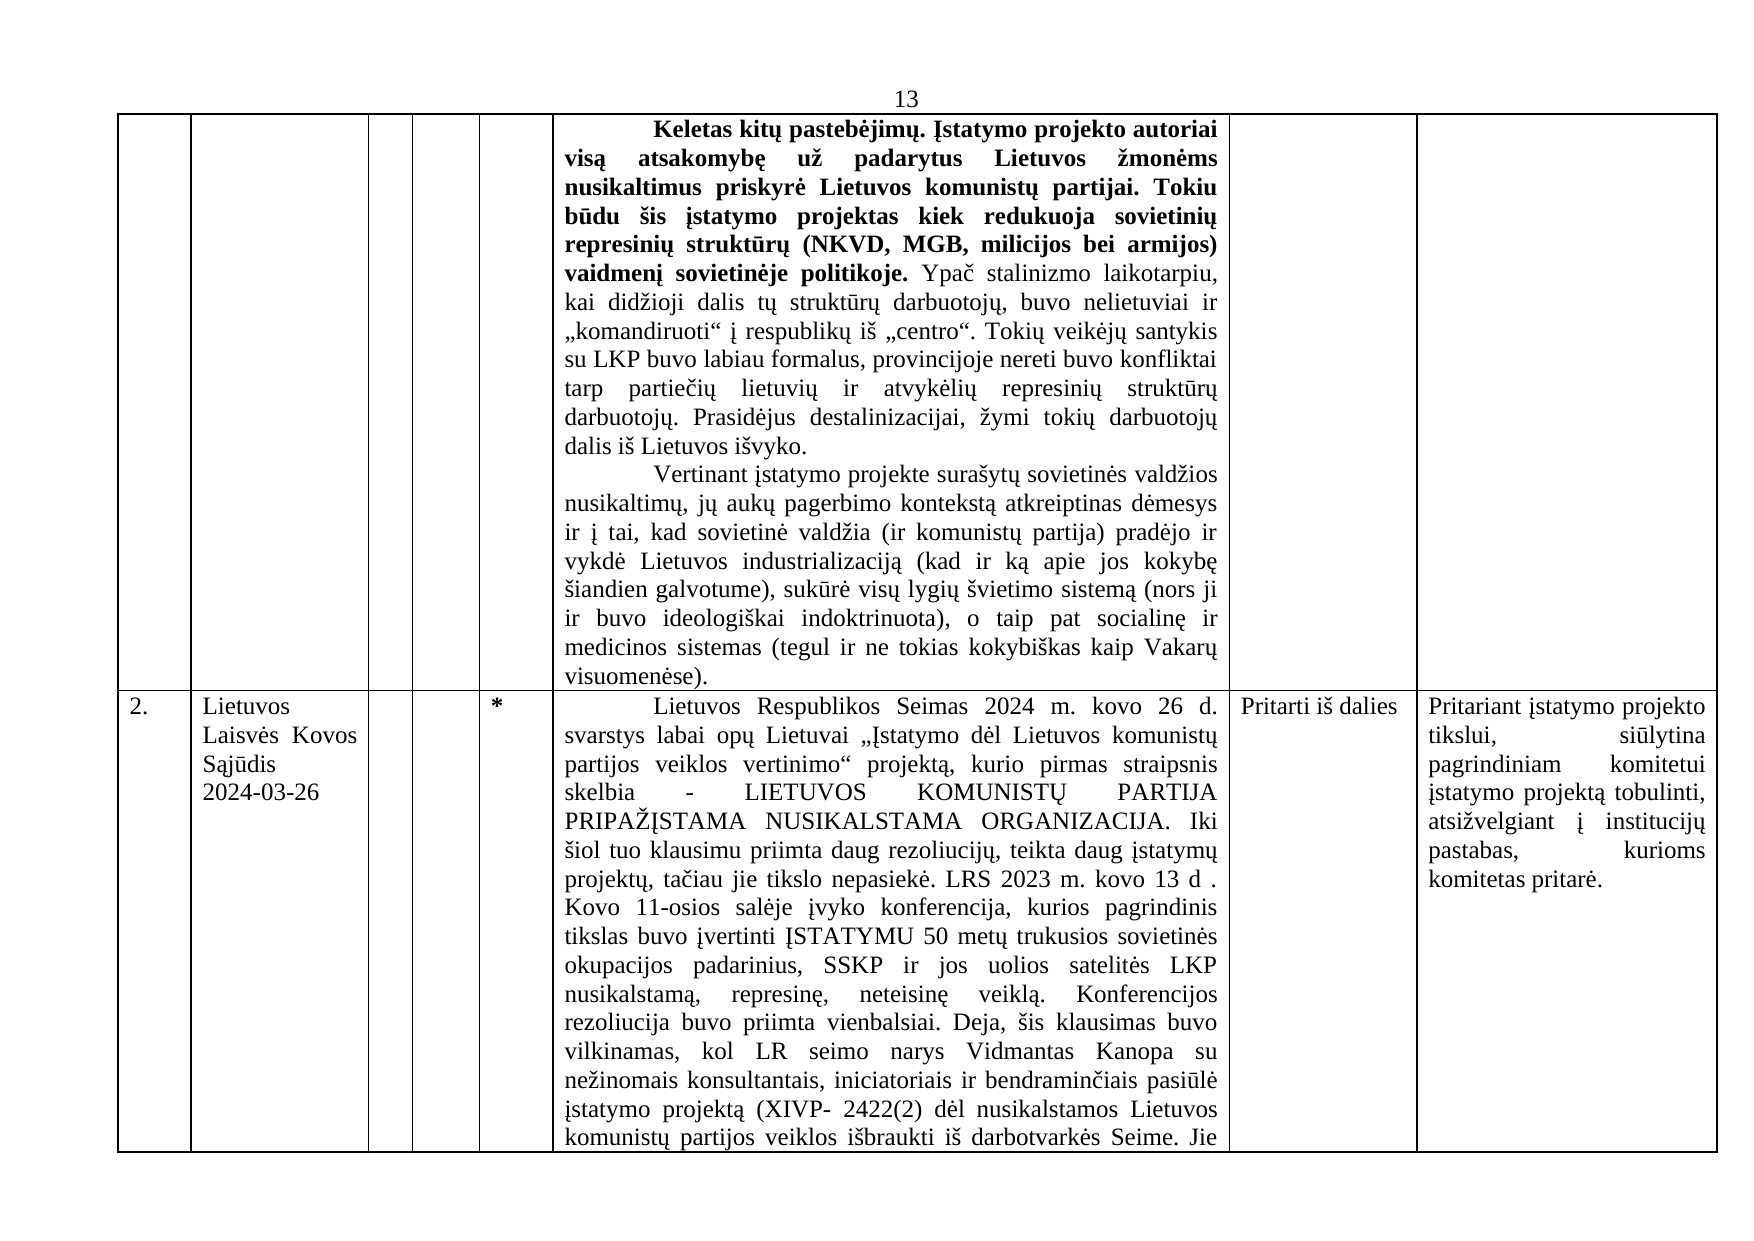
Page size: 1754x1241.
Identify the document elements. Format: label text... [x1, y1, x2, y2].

table_cell [413, 691, 479, 1151]
table_cell Lietuvos Respublikos Seimas 2024 m. kovo 26 d. svarstys labai opų Lietuvai „Įstatymo dėl Lietuvos komunistų partijos veiklos vertinimo“ projektą, kurio pirmas straipsnis skelbia - LIETUVOS KOMUNISTŲ PARTIJA PRIPAŽĮSTAMA NUSIKALSTAMA ORGANIZACIJA. Iki šiol tuo klausimu priimta daug rezoliucijų, teikta daug įstatymų projektų, tačiau jie tikslo nepasiekė. LRS 2023 m. kovo 13 d . Kovo 11-osios salėje įvyko konferencija, kurios pagrindinis tikslas buvo įvertinti ĮSTATYMU 50 metų trukusios sovietinės okupacijos padarinius, SSKP ir jos uolios satelitės LKP nusikalstamą, represinę, neteisinę veiklą. Konferencijos rezoliucija buvo priimta vienbalsiai. Deja, šis klausimas buvo vilkinamas, kol LR seimo narys Vidmantas Kanopa su nežinomais konsultantais, iniciatoriais ir bendraminčiais pasiūlė įstatymo projektą (XIVP- 2422(2) dėl nusikalstamos Lietuvos komunistų partijos veiklos išbraukti iš darbotvarkės Seime. Jie [554, 691, 1229, 1151]
table_cell [119, 115, 190, 689]
table_cell [480, 115, 552, 689]
table_cell [1230, 115, 1416, 689]
table_cell Keletas kitų pastebėjimų. Įstatymo projekto autoriai visą atsakomybę už padarytus Lietuvos žmonėms nusikaltimus priskyrė Lietuvos komunistų partijai. Tokiu būdu šis įstatymo projektas kiek redukuoja sovietinių represinių struktūrų (NKVD, MGB, milicijos bei armijos) vaidmenį sovietinėje politikoje. Ypač stalinizmo laikotarpiu, kai didžioji dalis tų struktūrų darbuotojų, buvo nelietuviai ir „komandiruoti“ į respublikų iš „centro“. Tokių veikėjų santykis su LKP buvo labiau formalus, provincijoje nereti buvo konfliktai tarp partiečių lietuvių ir atvykėlių represinių struktūrų darbuotojų. Prasidėjus destalinizacijai, žymi tokių darbuotojų dalis iš Lietuvos išvyko. Vertinant įstatymo projekte surašytų sovietinės valdžios nusikaltimų, jų aukų pagerbimo kontekstą atkreiptinas dėmesys ir į tai, kad sovietinė valdžia (ir komunistų partija) pradėjo ir vykdė Lietuvos industrializaciją (kad ir ką apie jos kokybę šiandien galvotume), sukūrė visų lygių švietimo sistemą (nors ji ir buvo ideologiškai indoktrinuota), o taip pat socialinę ir medicinos sistemas (tegul ir ne tokias kokybiškas kaip Vakarų visuomenėse). [554, 115, 1229, 689]
table_cell [413, 115, 479, 689]
table_cell 2. [119, 691, 190, 1151]
table_cell Pritarti iš dalies [1230, 691, 1416, 1151]
table_cell [1418, 115, 1716, 689]
table_cell Pritariant įstatymo projekto tikslui, siūlytina pagrindiniam komitetui įstatymo projektą tobulinti, atsižvelgiant į institucijų pastabas, kurioms komitetas pritarė. [1418, 691, 1716, 1151]
table_cell * [480, 691, 552, 1151]
table_cell [192, 115, 368, 689]
table_cell Lietuvos Laisvės Kovos Sąjūdis 2024-03-26 [192, 691, 368, 1151]
table_cell [369, 691, 412, 1151]
table_cell [369, 115, 412, 689]
